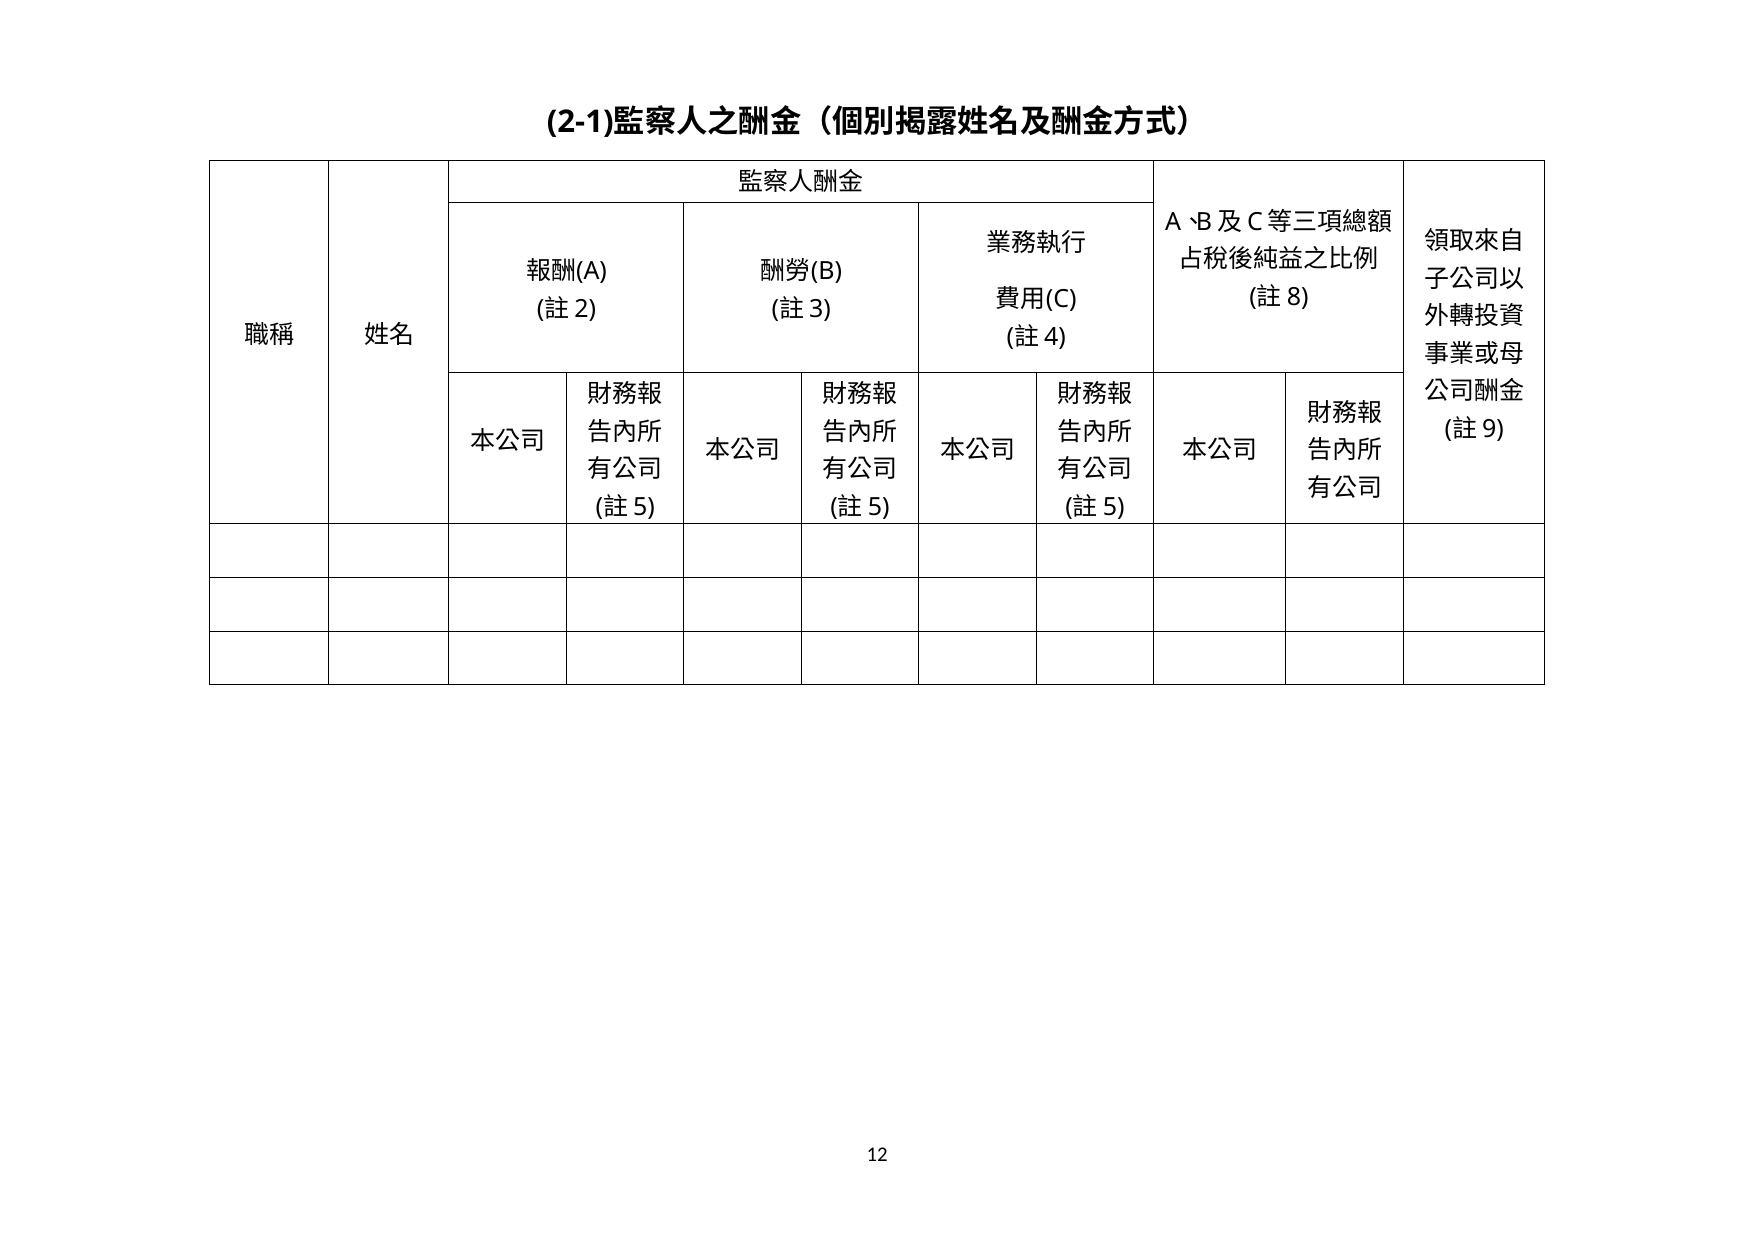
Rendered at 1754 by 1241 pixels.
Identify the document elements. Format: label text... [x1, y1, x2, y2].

table_cell 本公司 [1154, 373, 1285, 523]
table_cell [1286, 632, 1403, 684]
table_cell [329, 578, 448, 631]
table_cell [567, 524, 683, 577]
table_header 監察人酬金 [449, 161, 1153, 202]
table_cell [1037, 524, 1153, 577]
table_cell 本公司 [449, 373, 566, 523]
table_cell [567, 632, 683, 684]
table_cell [1286, 578, 1403, 631]
table_cell [329, 524, 448, 577]
table_cell [919, 632, 1036, 684]
table_cell 財務報告內所有公司 (註5) [802, 373, 918, 523]
table_cell [1404, 632, 1544, 684]
table_cell [567, 578, 683, 631]
table_header 領取來自子公司以外轉投資事業或母公司酬金 (註9) [1404, 161, 1544, 523]
table_cell 本公司 [919, 373, 1036, 523]
table_cell [802, 632, 918, 684]
table_cell [449, 632, 566, 684]
table_cell [684, 578, 801, 631]
table_cell [1404, 578, 1544, 631]
table_cell [684, 632, 801, 684]
table_cell [1154, 524, 1285, 577]
table_header 姓名 [329, 161, 448, 523]
table_cell 財務報告內所有公司 (註5) [567, 373, 683, 523]
table_cell [1404, 524, 1544, 577]
text (2-1)監察人之酬金（個別揭露姓名及酬金方式） [150, 81, 1604, 156]
table_cell [1037, 578, 1153, 631]
table_cell [210, 524, 328, 577]
table_cell [1154, 632, 1285, 684]
table_cell [919, 578, 1036, 631]
table_cell [210, 578, 328, 631]
table_cell 財務報告內所有公司 (註5) [1037, 373, 1153, 523]
table_cell 報酬(A) (註2) [449, 203, 683, 372]
table_cell 財務報告內所有公司 [1286, 373, 1403, 523]
table_cell [802, 578, 918, 631]
table_cell [1286, 524, 1403, 577]
table_cell [919, 524, 1036, 577]
table_cell [449, 524, 566, 577]
table_cell [449, 578, 566, 631]
table_cell 本公司 [684, 373, 801, 523]
table_cell [1037, 632, 1153, 684]
table_cell [684, 524, 801, 577]
table_cell [802, 524, 918, 577]
table_cell [1154, 578, 1285, 631]
table_cell [329, 632, 448, 684]
table_header 職稱 [210, 161, 328, 523]
table_header A、B及C等三項總額占稅後純益之比例 (註8) [1154, 161, 1403, 372]
table_cell [210, 632, 328, 684]
table_cell 業務執行 費用(C) (註4) [919, 203, 1153, 372]
table_cell 酬勞(B) (註3) [684, 203, 918, 372]
